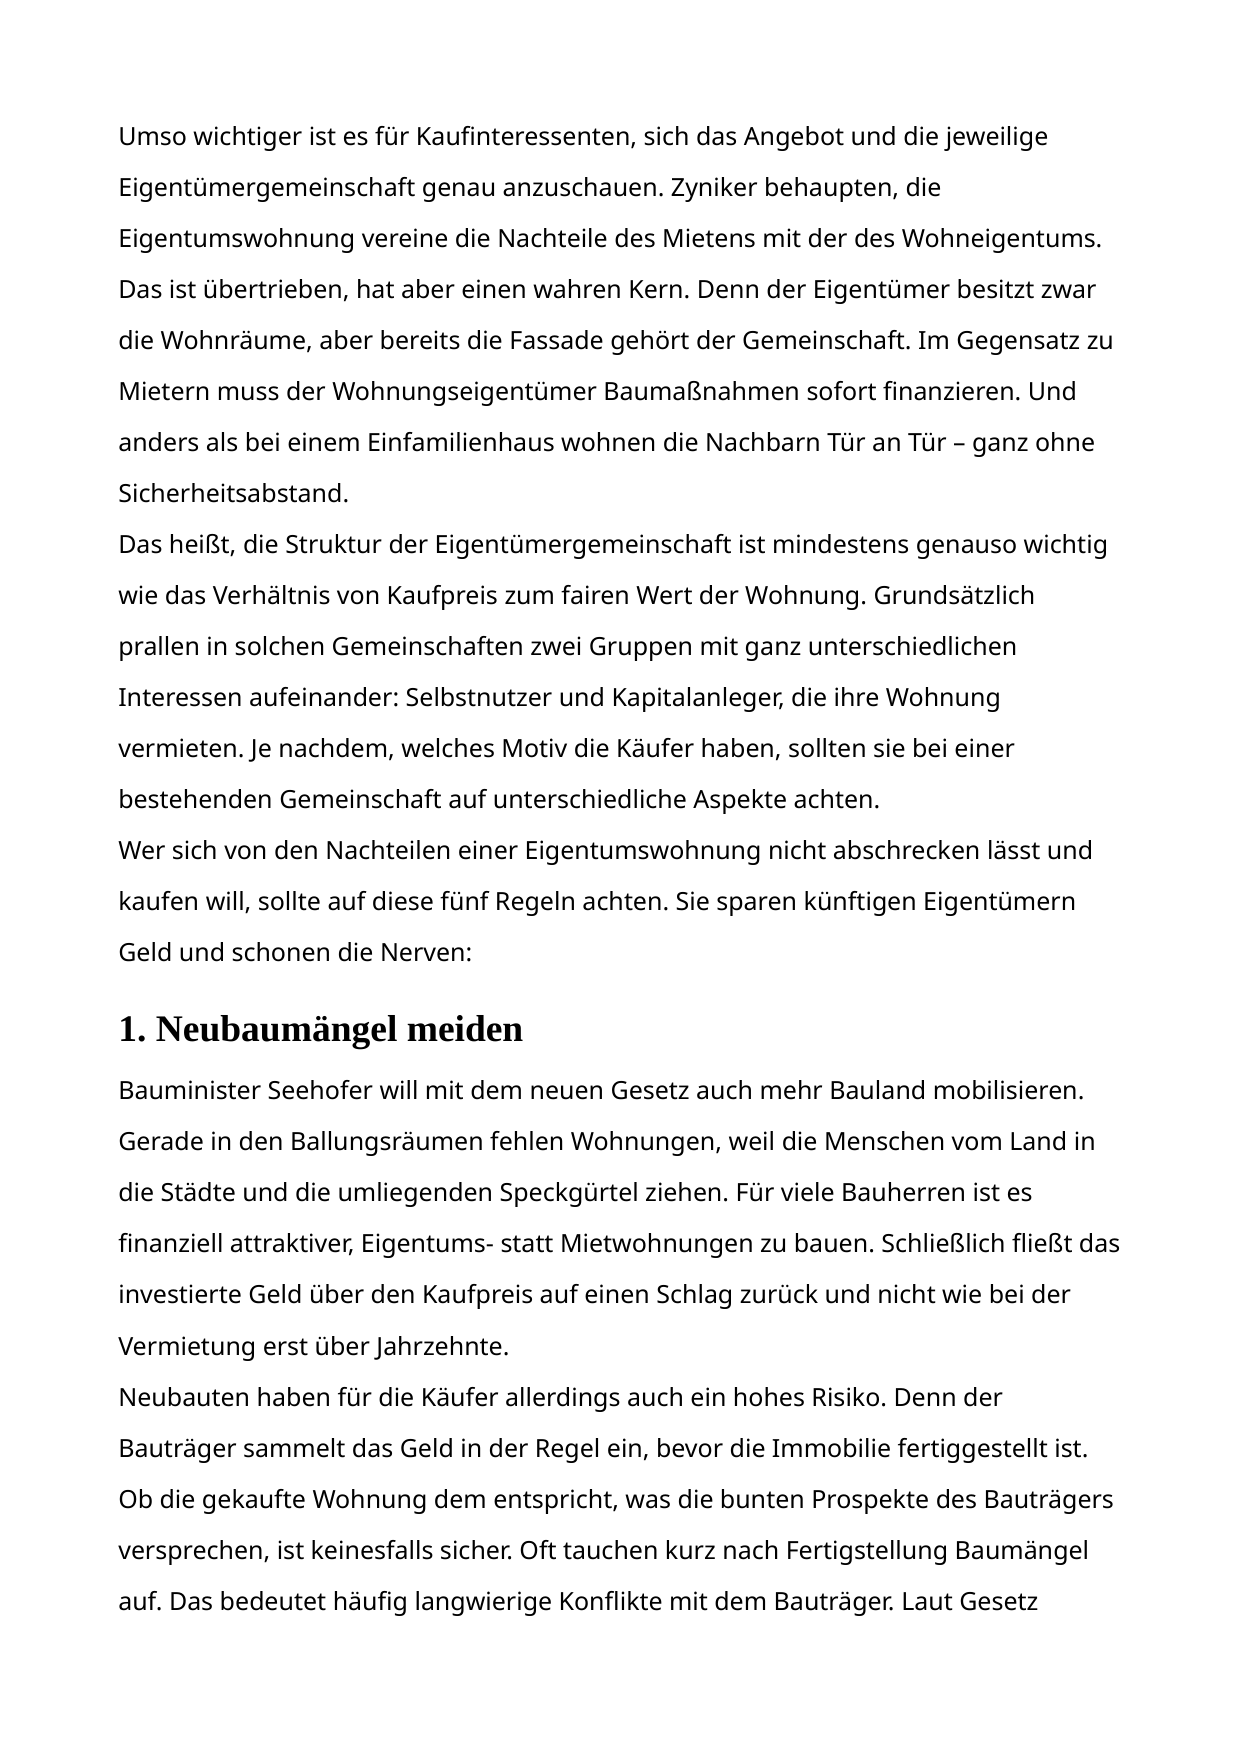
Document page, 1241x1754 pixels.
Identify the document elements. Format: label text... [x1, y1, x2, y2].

text Wer sich von den Nachteilen einer Eigentumswohnung nicht abschrecken lässt und kaufen will, sollte auf diese fünf Regeln achten. Sie sparen künftigen Eigentümern Geld und schonen die Nerven: [118, 833, 1122, 969]
text Umso wichtiger ist es für Kaufinteressenten, sich das Angebot und die jeweilige Eigentümergemeinschaft genau anzuschauen. Zyniker behaupten, die Eigentumswohnung vereine die Nachteile des Mietens mit der des Wohneigentums. Das ist übertrieben, hat aber einen wahren Kern. Denn der Eigentümer besitzt zwar die Wohnräume, aber bereits die Fassade gehört der Gemeinschaft. Im Gegensatz zu Mietern muss der Wohnungseigentümer Baumaßnahmen sofort finanzieren. Und anders als bei einem Einfamilienhaus wohnen die Nachbarn Tür an Tür – ganz ohne Sicherheitsabstand. [118, 118, 1122, 509]
text Bauminister Seehofer will mit dem neuen Gesetz auch mehr Bauland mobilisieren. Gerade in den Ballungsräumen fehlen Wohnungen, weil die Menschen vom Land in die Städte und die umliegenden Speckgürtel ziehen. Für viele Bauherren ist es finanziell attraktiver, Eigentums- statt Mietwohnungen zu bauen. Schließlich fließt das investierte Geld über den Kaufpreis auf einen Schlag zurück und nicht wie bei der Vermietung erst über Jahrzehnte. [118, 1073, 1122, 1362]
subtitle 1. Neubaumängel meiden [118, 1007, 1122, 1050]
text Neubauten haben für die Käufer allerdings auch ein hohes Risiko. Denn der Bauträger sammelt das Geld in der Regel ein, bevor die Immobilie fertiggestellt ist. Ob die gekaufte Wohnung dem entspricht, was die bunten Prospekte des Bauträgers versprechen, ist keinesfalls sicher. Oft tauchen kurz nach Fertigstellung Baumängel auf. Das bedeutet häufig langwierige Konflikte mit dem Bauträger. Laut Gesetz [118, 1379, 1122, 1617]
text Das heißt, die Struktur der Eigentümergemeinschaft ist mindestens genauso wichtig wie das Verhältnis von Kaufpreis zum fairen Wert der Wohnung. Grundsätzlich prallen in solchen Gemeinschaften zwei Gruppen mit ganz unterschiedlichen Interessen aufeinander: Selbstnutzer und Kapitalanleger, die ihre Wohnung vermieten. Je nachdem, welches Motiv die Käufer haben, sollten sie bei einer bestehenden Gemeinschaft auf unterschiedliche Aspekte achten. [118, 526, 1122, 816]
